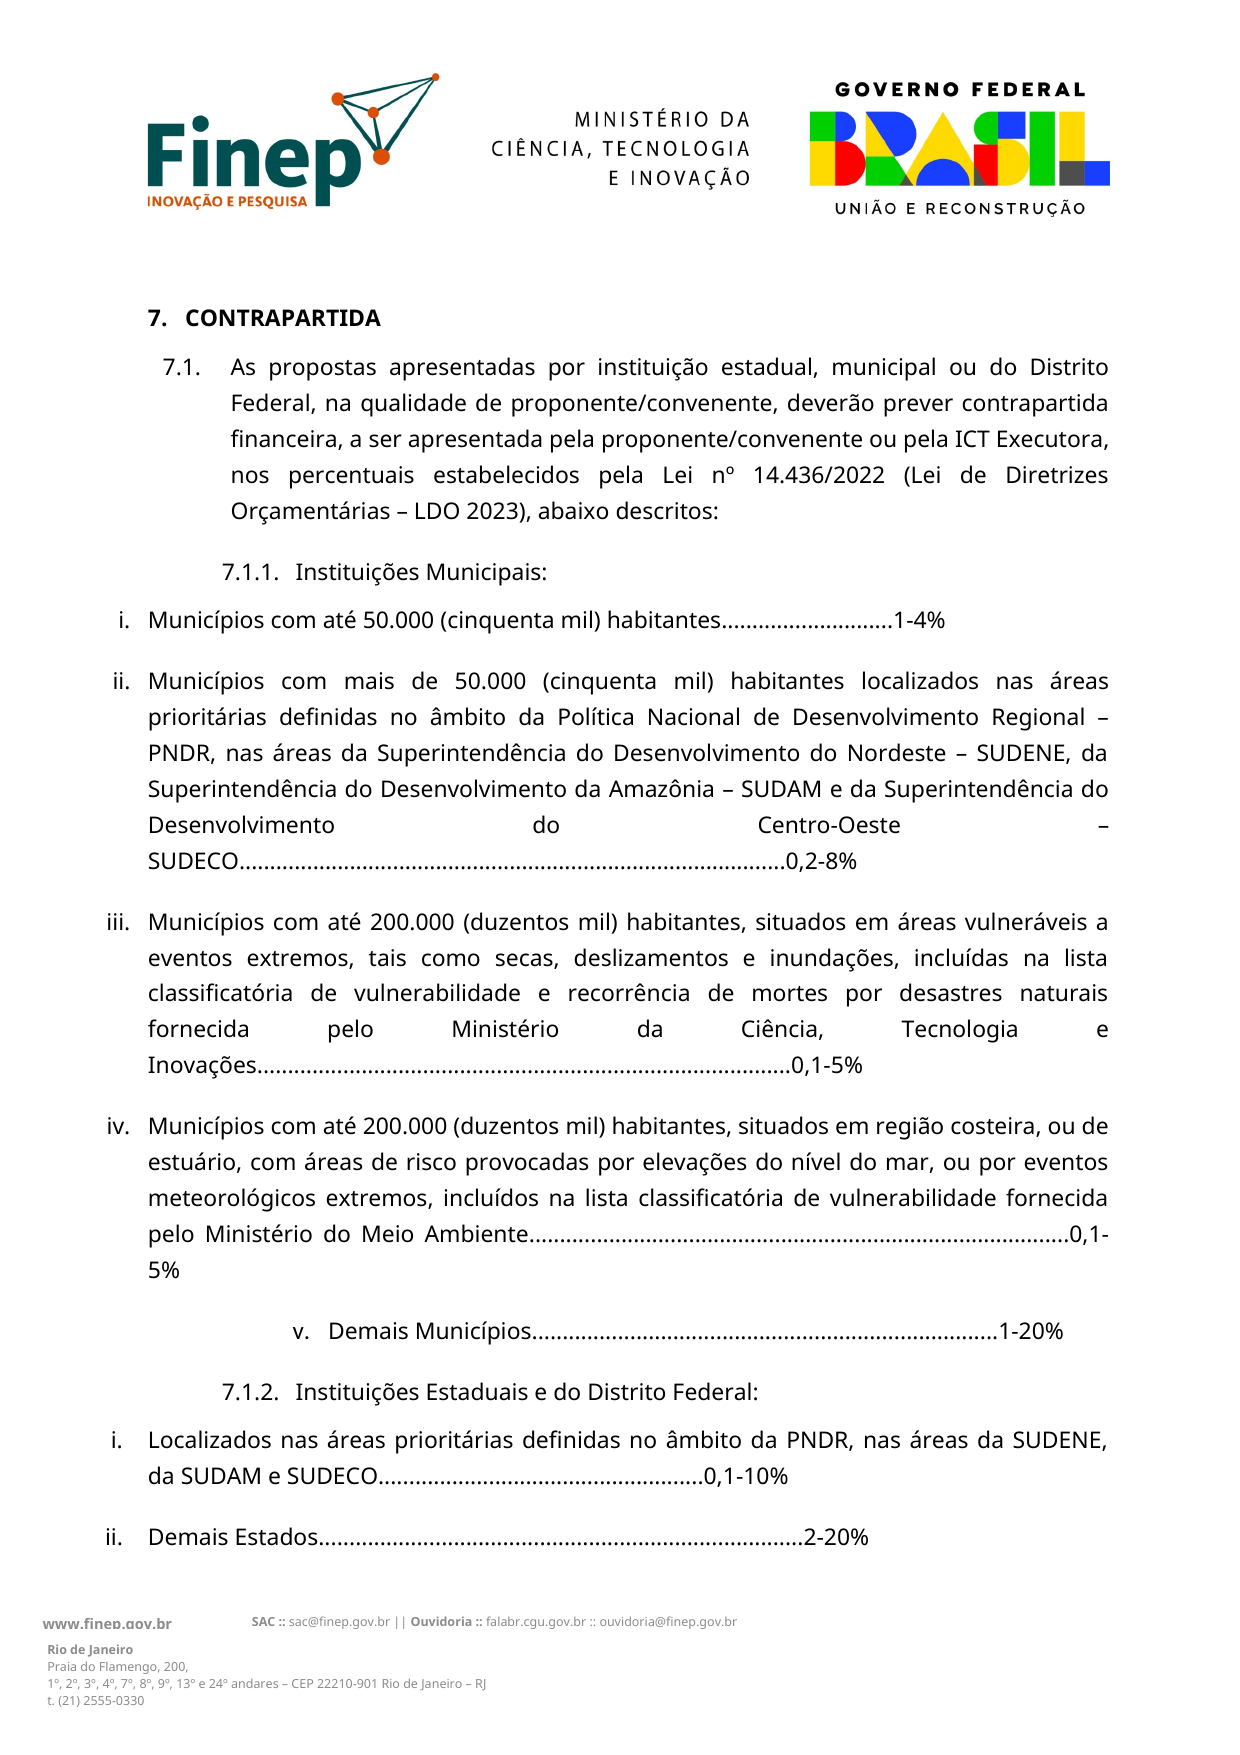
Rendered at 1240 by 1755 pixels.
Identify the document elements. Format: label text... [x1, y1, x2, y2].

list Demais Estados...............................................................................2-20% [123, 1521, 1110, 1552]
list Municípios com até 200.000 (duzentos mil) habitantes, situados em áreas vulneráveis a eventos extremos, tais como secas, deslizamentos e inundações, incluídas na lista classificatória de vulnerabilidade e recorrência de mortes por desastres naturais fornecida pelo Ministério da Ciência, Tecnologia e Inovações.......................................................................................0,1-5% [130, 906, 1110, 1081]
list Municípios com mais de 50.000 (cinquenta mil) habitantes localizados nas áreas prioritárias definidas no âmbito da Política Nacional de Desenvolvimento Regional – PNDR, nas áreas da Superintendência do Desenvolvimento do Nordeste – SUDENE, da Superintendência do Desenvolvimento da Amazônia – SUDAM e da Superintendência do Desenvolvimento do Centro-Oeste – SUDECO.........................................................................................0,2-8% [130, 665, 1110, 876]
list Municípios com até 50.000 (cinquenta mil) habitantes............................1-4% [130, 604, 1110, 635]
list Municípios com até 200.000 (duzentos mil) habitantes, situados em região costeira, ou de estuário, com áreas de risco provocadas por elevações do nível do mar, ou por eventos meteorológicos extremos, incluídos na lista classificatória de vulnerabilidade fornecida pelo Ministério do Meio Ambiente........................................................................................0,1-5% [130, 1110, 1110, 1285]
list Demais Municípios............................................................................1-20% [310, 1315, 1110, 1346]
list As propostas apresentadas por instituição estadual, municipal ou do Distrito Federal, na qualidade de proponente/convenente, deverão prever contrapartida financeira, a ser apresentada pela proponente/convenente ou pela ICT Executora, nos percentuais estabelecidos pela Lei nº 14.436/2022 (Lei de Diretrizes Orçamentárias – LDO 2023), abaixo descritos: [162, 351, 1110, 526]
list Instituições Municipais: [222, 556, 1110, 587]
list CONTRAPARTIDA [148, 302, 1110, 334]
list Localizados nas áreas prioritárias definidas no âmbito da PNDR, nas áreas da SUDENE, da SUDAM e SUDECO.....................................................0,1-10% [123, 1424, 1110, 1491]
list Instituições Estaduais e do Distrito Federal: [222, 1376, 1110, 1407]
